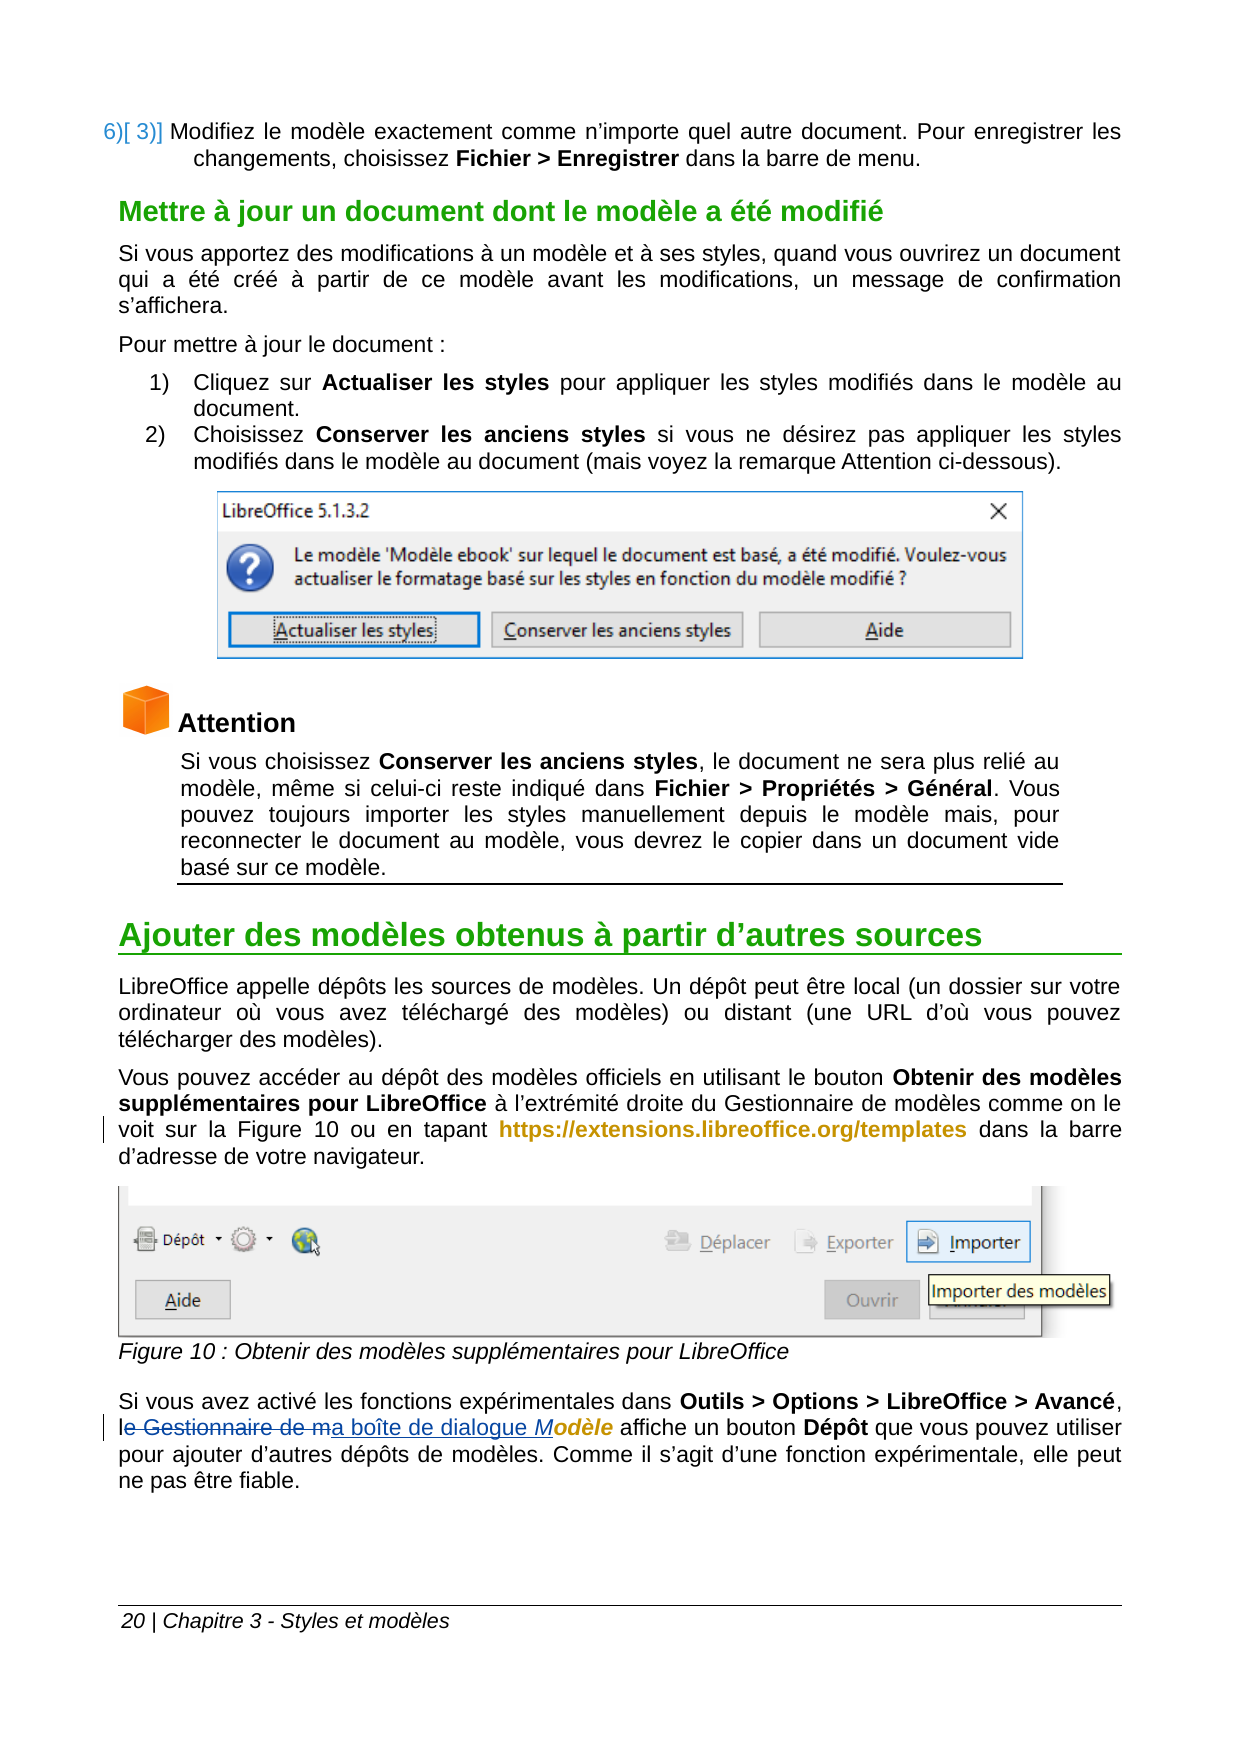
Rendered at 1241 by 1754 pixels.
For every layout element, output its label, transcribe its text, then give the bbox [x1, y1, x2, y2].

list Choisissez Conserver les anciens styles si vous ne désirez pas appliquer les styles modifiés dans le modèle au document (mais voyez la remarque Attention ci-dessous). [165, 421, 1122, 474]
text Si vous choisissez Conserver les anciens styles, le document ne sera plus relié au modèle, même si celui-ci reste indiqué dans Fichier > Propriétés > Général. Vous pouvez toujours importer les styles manuellement depuis le modèle mais, pour reconnecter le document au modèle, vous devrez le copier dans un document vide basé sur ce modèle. [177, 745, 1063, 883]
text Vous pouvez accéder au dépôt des modèles officiels en utilisant le bouton Obtenir des modèles supplémentaires pour LibreOffice à l’extrémité droite du Gestionnaire de modèles comme on le voit sur la Figure 10 ou en tapant https://extensions.libreoffice.org/templates dans la barre d’adresse de votre navigateur. [118, 1064, 1122, 1169]
picture [217, 491, 1024, 659]
picture [118, 1186, 1123, 1338]
text LibreOffice appelle dépôts les sources de modèles. Un dépôt peut être local (un dossier sur votre ordinateur où vous avez téléchargé des modèles) ou distant (une URL d’où vous pouvez télécharger des modèles). [118, 973, 1122, 1052]
subtitle Mettre à jour un document dont le modèle a été modifié [118, 194, 1122, 228]
text Si vous apportez des modifications à un modèle et à ses styles, quand vous ouvrirez un document qui a été créé à partir de ce modèle avant les modifications, un message de confirmation s’affichera. [118, 240, 1122, 319]
picture [119, 683, 173, 737]
subtitle Attention [118, 683, 1122, 738]
subtitle Ajouter des modèles obtenus à partir d’autres sources [118, 915, 1122, 953]
text Si vous avez activé les fonctions expérimentales dans Outils > Options > LibreOffice > Avancé, la boîte de dialogue Modèle affiche un bouton Dépôt que vous pouvez utiliser pour ajouter d’autres dépôts de modèles. Comme il s’agit d’une fonction expérimentale, elle peut ne pas être fiable. [118, 1388, 1122, 1493]
list Modifiez le modèle exactement comme n’importe quel autre document. Pour enregistrer les changements, choisissez Fichier > Enregistrer dans la barre de menu. [169, 118, 1122, 171]
text Pour mettre à jour le document : [118, 331, 1122, 357]
text Figure 10 : Obtenir des modèles supplémentaires pour LibreOffice [118, 1338, 1122, 1364]
list Cliquez sur Actualiser les styles pour appliquer les styles modifiés dans le modèle au document. [169, 369, 1122, 421]
